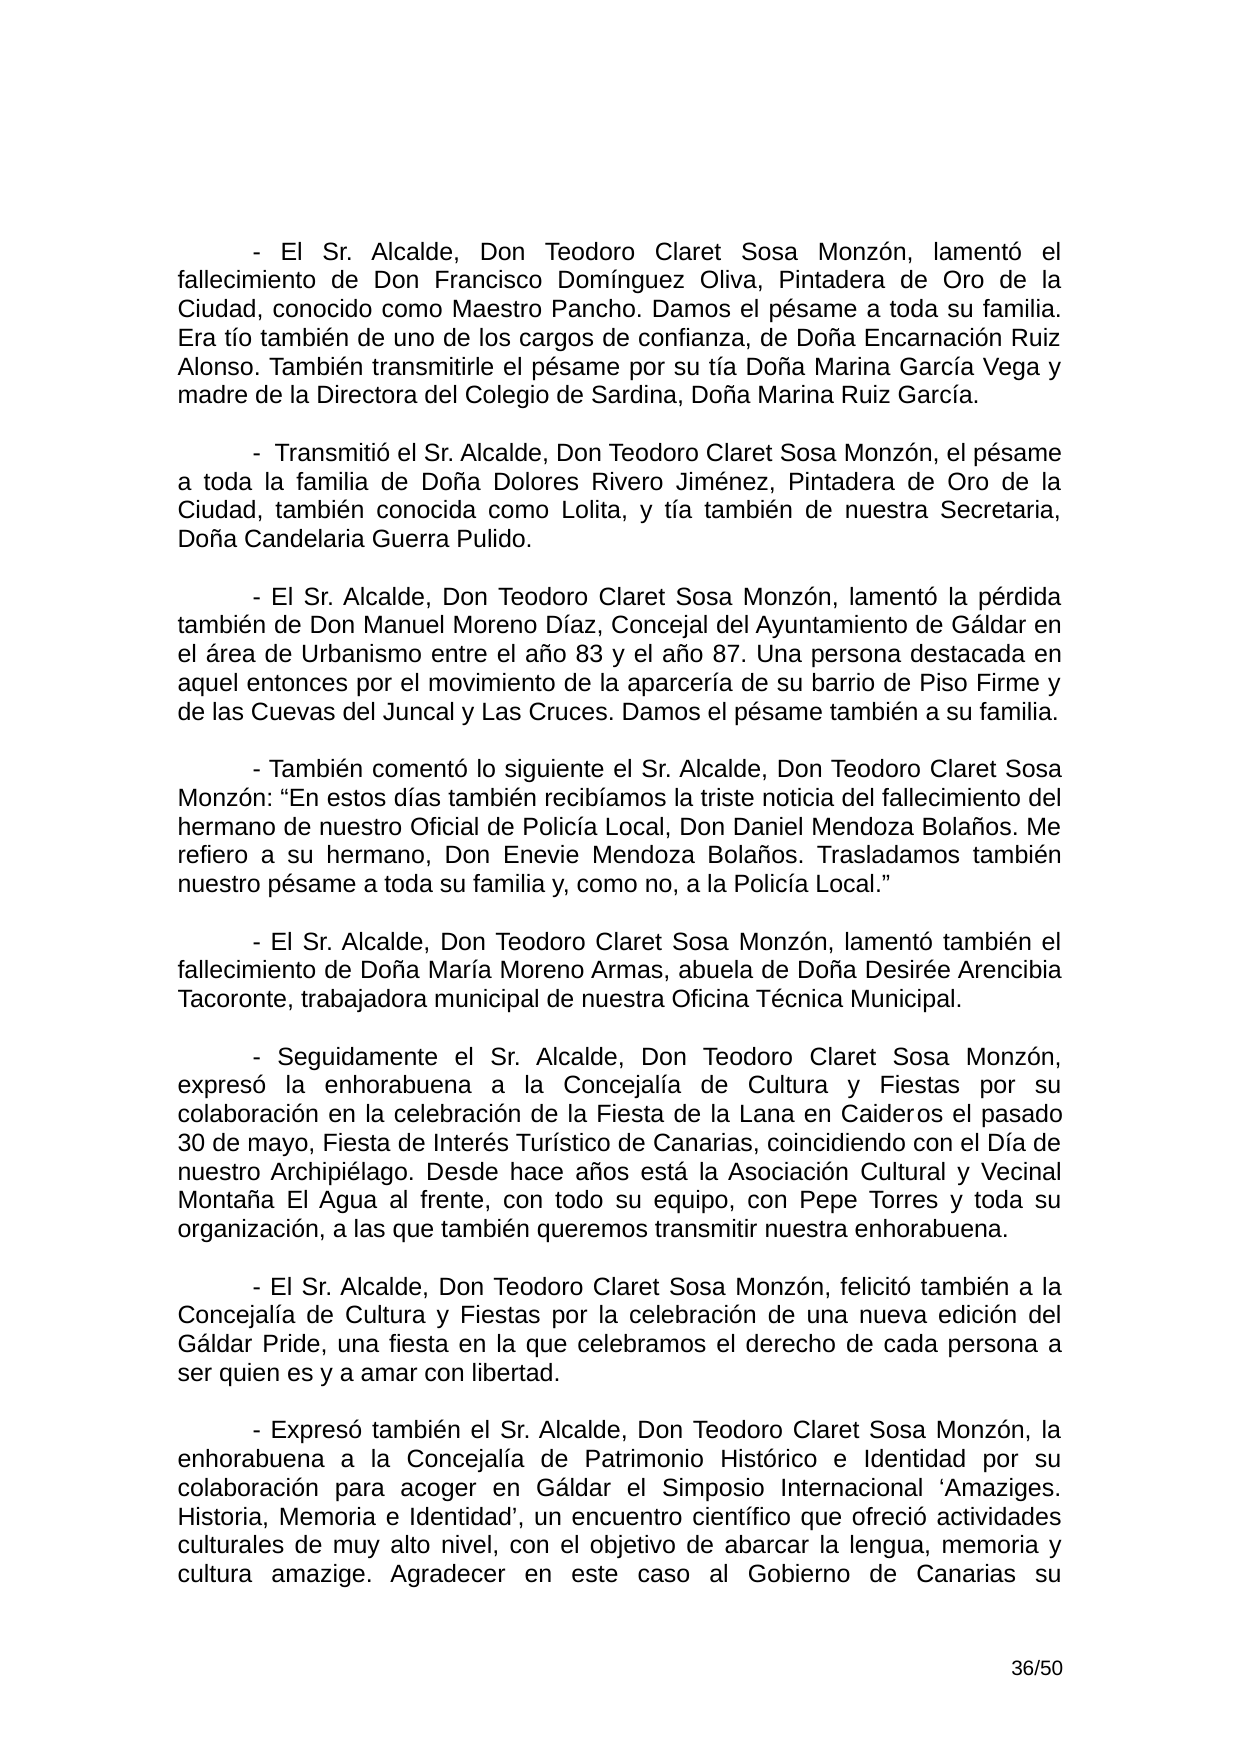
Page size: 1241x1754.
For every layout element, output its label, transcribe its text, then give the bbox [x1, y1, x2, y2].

text - Transmitió el Sr. Alcalde, Don Teodoro Claret Sosa Monzón, el pésame a toda la familia de Doña Dolores Rivero Jiménez, Pintadera de Oro de la Ciudad, también conocida como Lolita, y tía también de nuestra Secretaria, Doña Candelaria Guerra Pulido. [177, 438, 1063, 553]
text - El Sr. Alcalde, Don Teodoro Claret Sosa Monzón, lamentó la pérdida también de Don Manuel Moreno Díaz, Concejal del Ayuntamiento de Gáldar en el área de Urbanismo entre el año 83 y el año 87. Una persona destacada en aquel entonces por el movimiento de la aparcería de su barrio de Piso Firme y de las Cuevas del Juncal y Las Cruces. Damos el pésame también a su familia. [177, 582, 1063, 725]
text - También comentó lo siguiente el Sr. Alcalde, Don Teodoro Claret Sosa Monzón: “En estos días también recibíamos la triste noticia del fallecimiento del hermano de nuestro Oficial de Policía Local, Don Daniel Mendoza Bolaños. Me refiero a su hermano, Don Enevie Mendoza Bolaños. Trasladamos también nuestro pésame a toda su familia y, como no, a la Policía Local.” [177, 754, 1063, 898]
text - Seguidamente el Sr. Alcalde, Don Teodoro Claret Sosa Monzón, expresó la enhorabuena a la Concejalía de Cultura y Fiestas por su colaboración en la celebración de la Fiesta de la Lana en Caideros el pasado 30 de mayo, Fiesta de Interés Turístico de Canarias, coincidiendo con el Día de nuestro Archipiélago. Desde hace años está la Asociación Cultural y Vecinal Montaña El Agua al frente, con todo su equipo, con Pepe Torres y toda su organización, a las que también queremos transmitir nuestra enhorabuena. [177, 1042, 1063, 1243]
text - Expresó también el Sr. Alcalde, Don Teodoro Claret Sosa Monzón, la enhorabuena a la Concejalía de Patrimonio Histórico e Identidad por su colaboración para acoger en Gáldar el Simposio Internacional ‘Amaziges. Historia, Memoria e Identidad’, un encuentro científico que ofreció actividades culturales de muy alto nivel, con el objetivo de abarcar la lengua, memoria y cultura amazige. Agradecer en este caso al Gobierno de Canarias su [177, 1415, 1063, 1588]
text - El Sr. Alcalde, Don Teodoro Claret Sosa Monzón, lamentó el fallecimiento de Don Francisco Domínguez Oliva, Pintadera de Oro de la Ciudad, conocido como Maestro Pancho. Damos el pésame a toda su familia. Era tío también de uno de los cargos de confianza, de Doña Encarnación Ruiz Alonso. También transmitirle el pésame por su tía Doña Marina García Vega y madre de la Directora del Colegio de Sardina, Doña Marina Ruiz García. [177, 237, 1063, 409]
text - El Sr. Alcalde, Don Teodoro Claret Sosa Monzón, felicitó también a la Concejalía de Cultura y Fiestas por la celebración de una nueva edición del Gáldar Pride, una fiesta en la que celebramos el derecho de cada persona a ser quien es y a amar con libertad. [177, 1272, 1063, 1387]
text - El Sr. Alcalde, Don Teodoro Claret Sosa Monzón, lamentó también el fallecimiento de Doña María Moreno Armas, abuela de Doña Desirée Arencibia Tacoronte, trabajadora municipal de nuestra Oficina Técnica Municipal. [177, 927, 1063, 1013]
